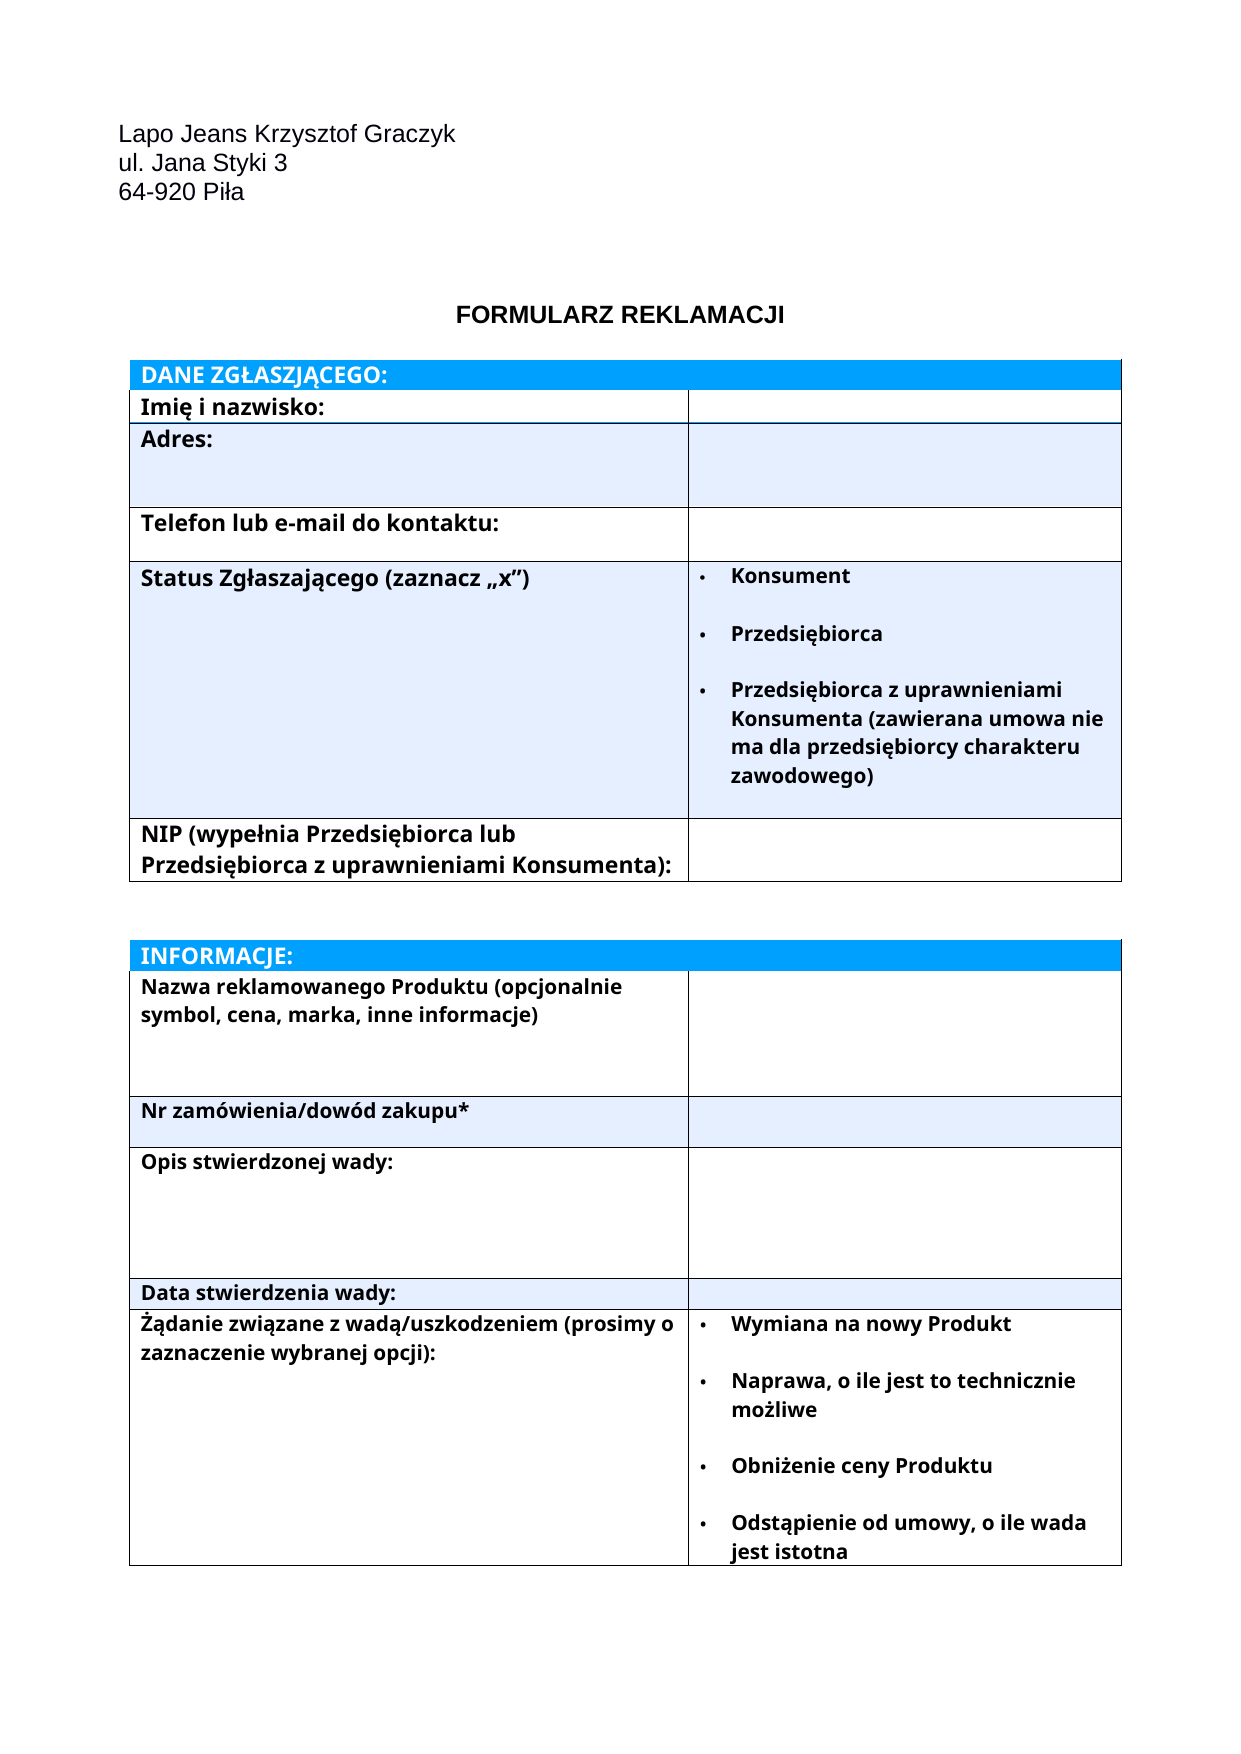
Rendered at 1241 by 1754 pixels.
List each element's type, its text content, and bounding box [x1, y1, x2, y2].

table_cell [689, 1097, 1121, 1147]
table_cell Telefon lub e-mail do kontaktu: [130, 508, 688, 561]
table_cell Konsument Przedsiębiorca Przedsiębiorca z uprawnieniami Konsumenta (zawierana umowa nie ma dla przedsiębiorcy charakteru zawodowego) [689, 562, 1121, 818]
table_cell Status Zgłaszającego (zaznacz „x”) [130, 562, 688, 818]
table_cell NIP (wypełnia Przedsiębiorca lub Przedsiębiorca z uprawnieniami Konsumenta): [130, 819, 688, 881]
table_cell Adres: [130, 424, 688, 506]
table_header INFORMACJE: [130, 940, 1121, 971]
table_cell [689, 972, 1121, 1096]
table_header DANE ZGŁASZJĄCEGO: [130, 360, 1121, 390]
table_cell Data stwierdzenia wady: [130, 1279, 688, 1309]
table_cell Nazwa reklamowanego Produktu (opcjonalnie symbol, cena, marka, inne informacje) [130, 972, 688, 1096]
text ul. Jana Styki 3 [118, 147, 1122, 176]
table_cell Nr zamówienia/dowód zakupu* [130, 1097, 688, 1147]
table_cell Imię i nazwisko: [130, 391, 688, 422]
text 64-920 Piła [118, 176, 1122, 206]
text Lapo Jeans Krzysztof Graczyk [118, 118, 1122, 147]
table_cell [689, 1279, 1121, 1309]
table_cell Wymiana na nowy Produkt Naprawa, o ile jest to technicznie możliwe Obniżenie ceny Produktu Odstąpienie od umowy, o ile wada jest istotna [689, 1310, 1121, 1565]
table_cell [689, 1148, 1121, 1278]
table_cell [689, 391, 1121, 422]
table_cell [689, 424, 1121, 506]
table_cell [689, 508, 1121, 561]
table_cell Żądanie związane z wadą/uszkodzeniem (prosimy o zaznaczenie wybranej opcji): [130, 1310, 688, 1565]
text FORMULARZ REKLAMACJI [118, 300, 1122, 329]
table_cell Opis stwierdzonej wady: [130, 1148, 688, 1278]
table_cell [689, 819, 1121, 881]
